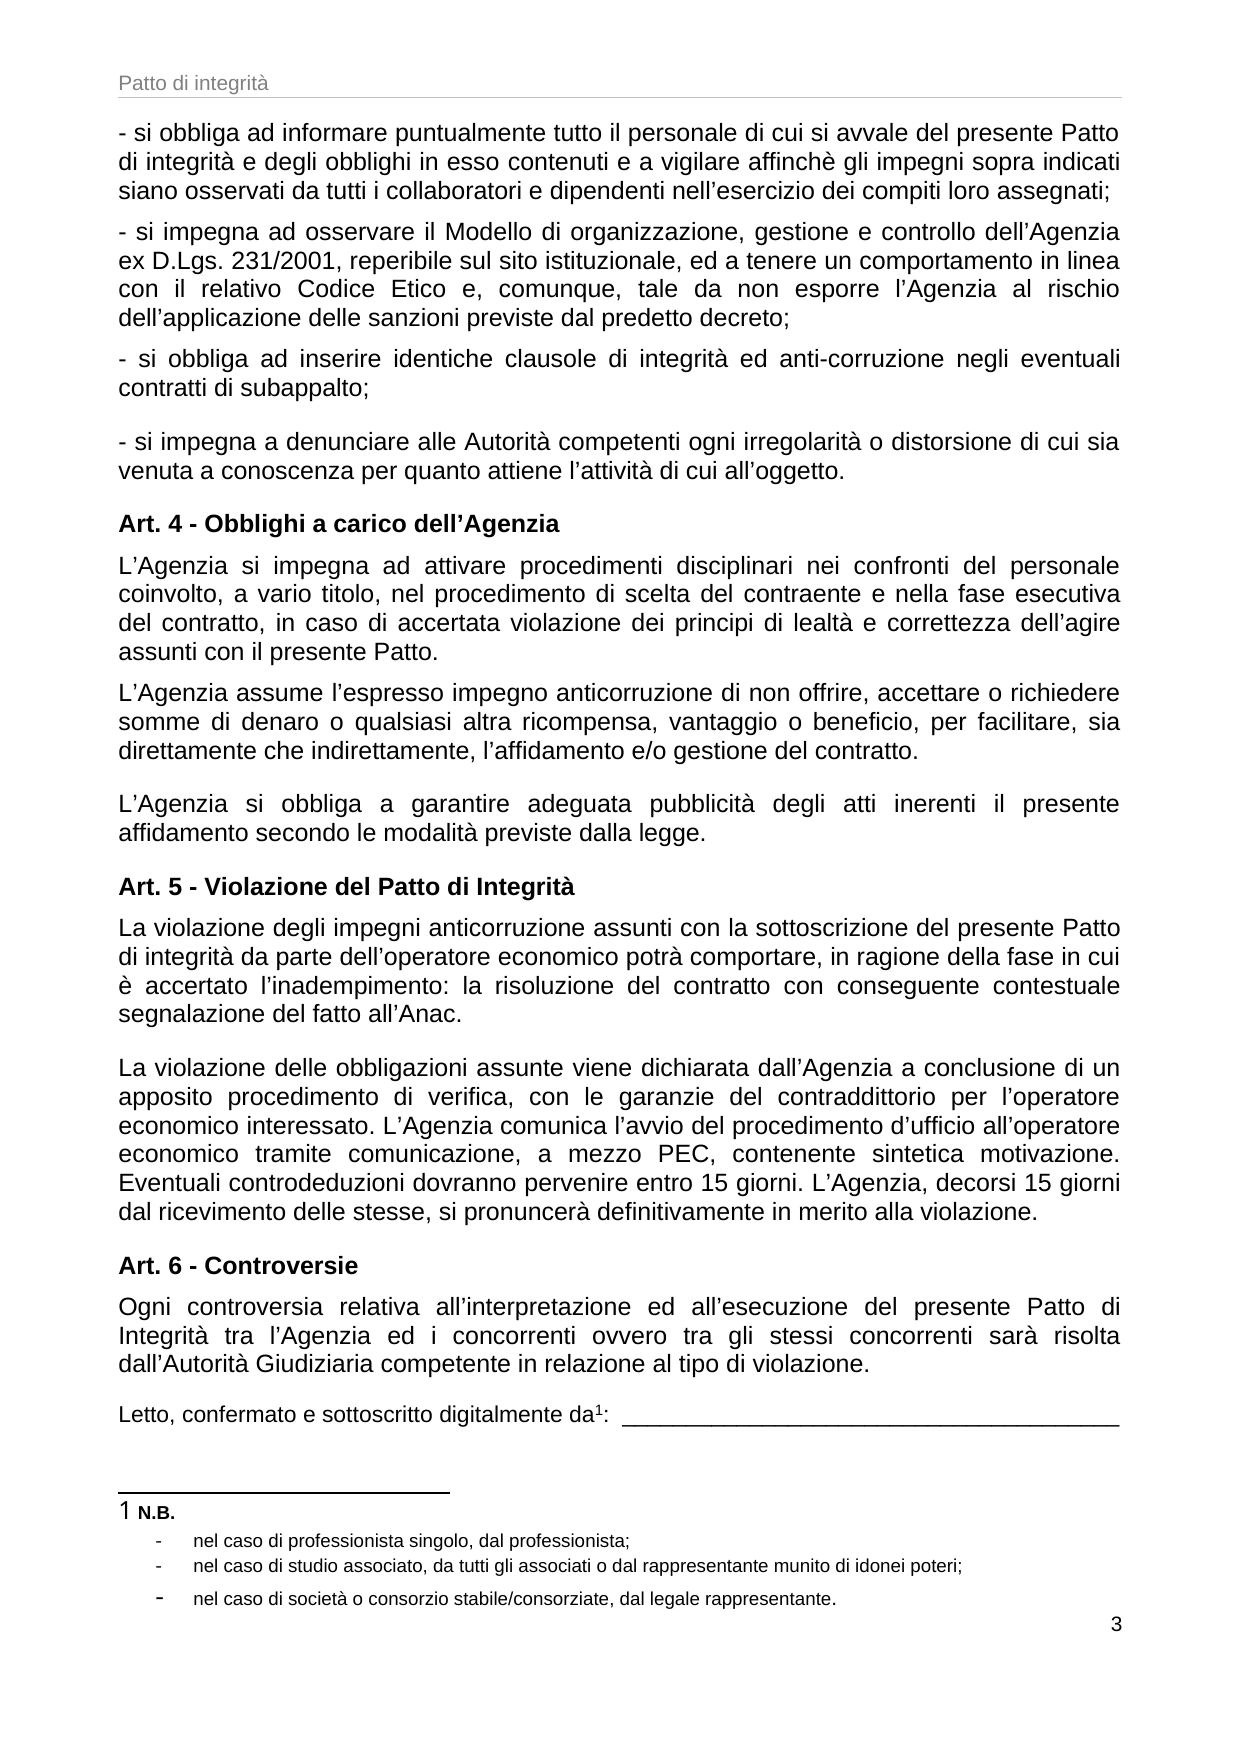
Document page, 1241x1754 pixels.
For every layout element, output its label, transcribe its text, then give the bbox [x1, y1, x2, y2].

text L’Agenzia si obbliga a garantire adeguata pubblicità degli atti inerenti il presente affidamento secondo le modalità previste dalla legge. [118, 789, 1122, 847]
text La violazione delle obbligazioni assunte viene dichiarata dall’Agenzia a conclusione di un apposito procedimento di verifica, con le garanzie del contraddittorio per l’operatore economico interessato. L’Agenzia comunica l’avvio del procedimento d’ufficio all’operatore economico tramite comunicazione, a mezzo PEC, contenente sintetica motivazione. Eventuali controdeduzioni dovranno pervenire entro 15 giorni. L’Agenzia, decorsi 15 giorni dal ricevimento delle stesse, si pronuncerà definitivamente in merito alla violazione. [118, 1053, 1122, 1226]
text L’Agenzia si impegna ad attivare procedimenti disciplinari nei confronti del personale coinvolto, a vario titolo, nel procedimento di scelta del contraente e nella fase esecutiva del contratto, in caso di accertata violazione dei principi di lealtà e correttezza dell’agire assunti con il presente Patto. [118, 551, 1122, 666]
text - si obbliga ad inserire identiche clausole di integrità ed anti-corruzione negli eventuali contratti di subappalto; [118, 344, 1122, 402]
text - si impegna a denunciare alle Autorità competenti ogni irregolarità o distorsione di cui sia venuta a conoscenza per quanto attiene l’attività di cui all’oggetto. [118, 427, 1122, 484]
text N.B. [118, 1493, 1122, 1527]
list nel caso di società o consorzio stabile/consorziate, dal legale rappresentante. [156, 1578, 1122, 1612]
text Art. 6 - Controversie [118, 1251, 1122, 1279]
text - si obbliga ad informare puntualmente tutto il personale di cui si avvale del presente Patto di integrità e degli obblighi in esso contenuti e a vigilare affinchè gli impegni sopra indicati siano osservati da tutti i collaboratori e dipendenti nell’esercizio dei compiti loro assegnati; [118, 118, 1122, 204]
text Letto, confermato e sottoscritto digitalmente da: _______________________________________ [118, 1401, 1122, 1427]
text - si impegna ad osservare il Modello di organizzazione, gestione e controllo dell’Agenzia ex D.Lgs. 231/2001, reperibile sul sito istituzionale, ed a tenere un comportamento in linea con il relativo Codice Etico e, comunque, tale da non esporre l’Agenzia al rischio dell’applicazione delle sanzioni previste dal predetto decreto; [118, 217, 1122, 332]
text La violazione degli impegni anticorruzione assunti con la sottoscrizione del presente Patto di integrità da parte dell’operatore economico potrà comportare, in ragione della fase in cui è accertato l’inadempimento: la risoluzione del contratto con conseguente contestuale segnalazione del fatto all’Anac. [118, 913, 1122, 1028]
text Art. 4 - Obblighi a carico dell’Agenzia [118, 509, 1122, 538]
text Art. 5 - Violazione del Patto di Integrità [118, 872, 1122, 901]
text Ogni controversia relativa all’interpretazione ed all’esecuzione del presente Patto di Integrità tra l’Agenzia ed i concorrenti ovvero tra gli stessi concorrenti sarà risolta dall’Autorità Giudiziaria competente in relazione al tipo di violazione. [118, 1292, 1122, 1378]
text L’Agenzia assume l’espresso impegno anticorruzione di non offrire, accettare o richiedere somme di denaro o qualsiasi altra ricompensa, vantaggio o beneficio, per facilitare, sia direttamente che indirettamente, l’affidamento e/o gestione del contratto. [118, 678, 1122, 764]
list nel caso di professionista singolo, dal professionista; [156, 1527, 1122, 1553]
list nel caso di studio associato, da tutti gli associati o dal rappresentante munito di idonei poteri; [156, 1553, 1122, 1578]
